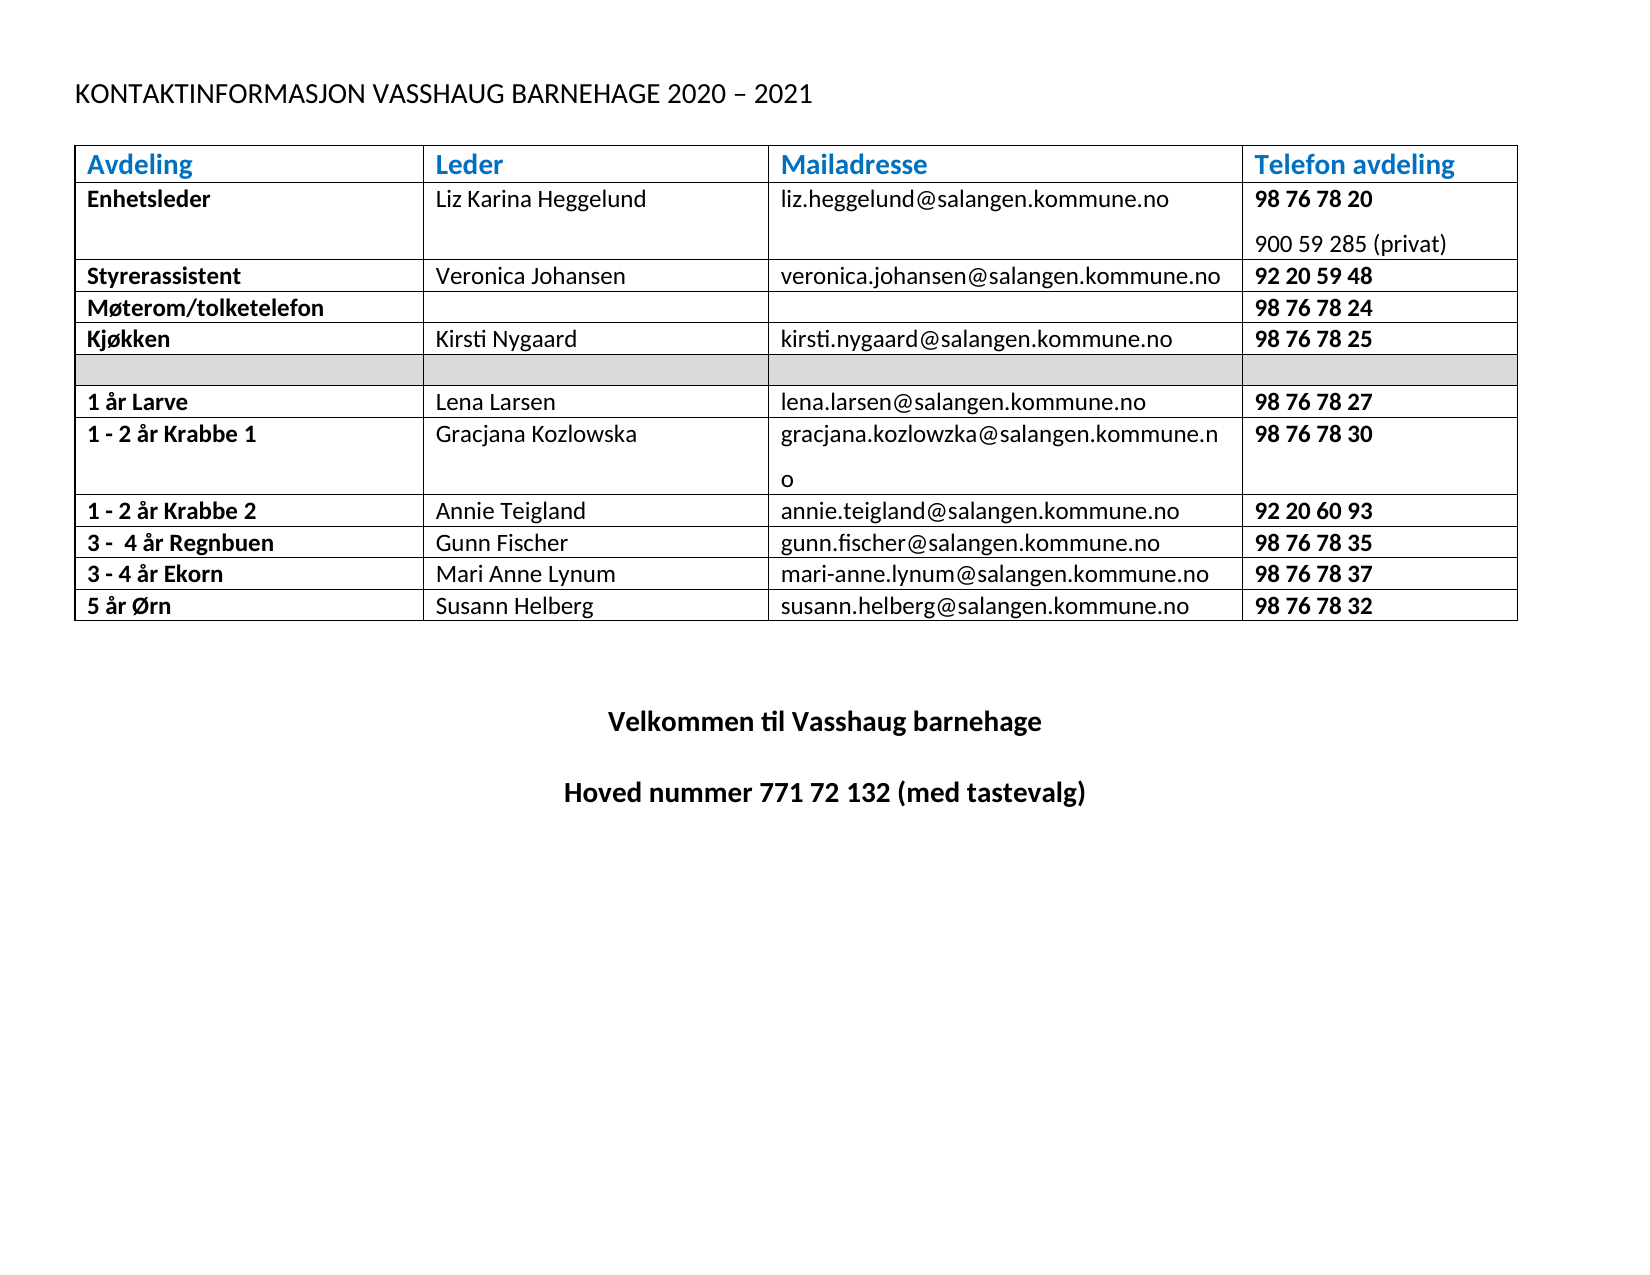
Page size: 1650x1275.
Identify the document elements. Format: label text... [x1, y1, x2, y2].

table_cell mari-anne.lynum@salangen.kommune.no [769, 558, 1242, 589]
table_cell 98 76 78 20 900 59 285 (privat) [1243, 183, 1517, 259]
table_cell Susann Helberg [424, 590, 768, 620]
table_header Mailadresse [769, 146, 1242, 182]
table_cell 98 76 78 27 [1243, 386, 1517, 417]
table_cell [76, 355, 423, 385]
table_cell Mari Anne Lynum [424, 558, 768, 589]
table_cell [424, 292, 768, 322]
table_cell 98 76 78 30 [1243, 418, 1517, 494]
table_cell 3 - 4 år Regnbuen [76, 527, 423, 557]
table_cell 98 76 78 35 [1243, 527, 1517, 557]
table_cell gunn.fischer@salangen.kommune.no [769, 527, 1242, 557]
table_cell liz.heggelund@salangen.kommune.no [769, 183, 1242, 259]
table_cell 98 76 78 24 [1243, 292, 1517, 322]
table_cell Kirsti Nygaard [424, 323, 768, 354]
table_cell annie.teigland@salangen.kommune.no [769, 495, 1242, 526]
table_cell [424, 355, 768, 385]
table_cell Gracjana Kozlowska [424, 418, 768, 494]
text Hoved nummer 771 72 132 (med tastevalg) [75, 774, 1575, 810]
table_cell 98 76 78 32 [1243, 590, 1517, 620]
text KONTAKTINFORMASJON VASSHAUG BARNEHAGE 2020 – 2021 [75, 75, 1575, 111]
table_cell Enhetsleder [76, 183, 423, 259]
table_cell kirsti.nygaard@salangen.kommune.no [769, 323, 1242, 354]
table_cell susann.helberg@salangen.kommune.no [769, 590, 1242, 620]
table_cell Annie Teigland [424, 495, 768, 526]
table_cell Møterom/tolketelefon [76, 292, 423, 322]
table_cell 92 20 60 93 [1243, 495, 1517, 526]
table_cell 1 - 2 år Krabbe 2 [76, 495, 423, 526]
table_cell 98 76 78 37 [1243, 558, 1517, 589]
table_cell [769, 292, 1242, 322]
table_header Telefon avdeling [1243, 146, 1517, 182]
table_cell Veronica Johansen [424, 260, 768, 291]
table_cell 1 år Larve [76, 386, 423, 417]
table_cell gracjana.kozlowzka@salangen.kommune.no [769, 418, 1242, 494]
table_cell 1 - 2 år Krabbe 1 [76, 418, 423, 494]
table_cell 98 76 78 25 [1243, 323, 1517, 354]
table_header Leder [424, 146, 768, 182]
table_cell Gunn Fischer [424, 527, 768, 557]
table_header Avdeling [76, 146, 423, 182]
table_cell [1243, 355, 1517, 385]
table_cell [769, 355, 1242, 385]
table_cell lena.larsen@salangen.kommune.no [769, 386, 1242, 417]
table_cell 92 20 59 48 [1243, 260, 1517, 291]
table_cell Styrerassistent [76, 260, 423, 291]
table_cell Lena Larsen [424, 386, 768, 417]
table_cell 5 år Ørn [76, 590, 423, 620]
table_cell veronica.johansen@salangen.kommune.no [769, 260, 1242, 291]
text Velkommen til Vasshaug barnehage [75, 667, 1575, 738]
table_cell Kjøkken [76, 323, 423, 354]
table_cell 3 - 4 år Ekorn [76, 558, 423, 589]
table_cell Liz Karina Heggelund [424, 183, 768, 259]
